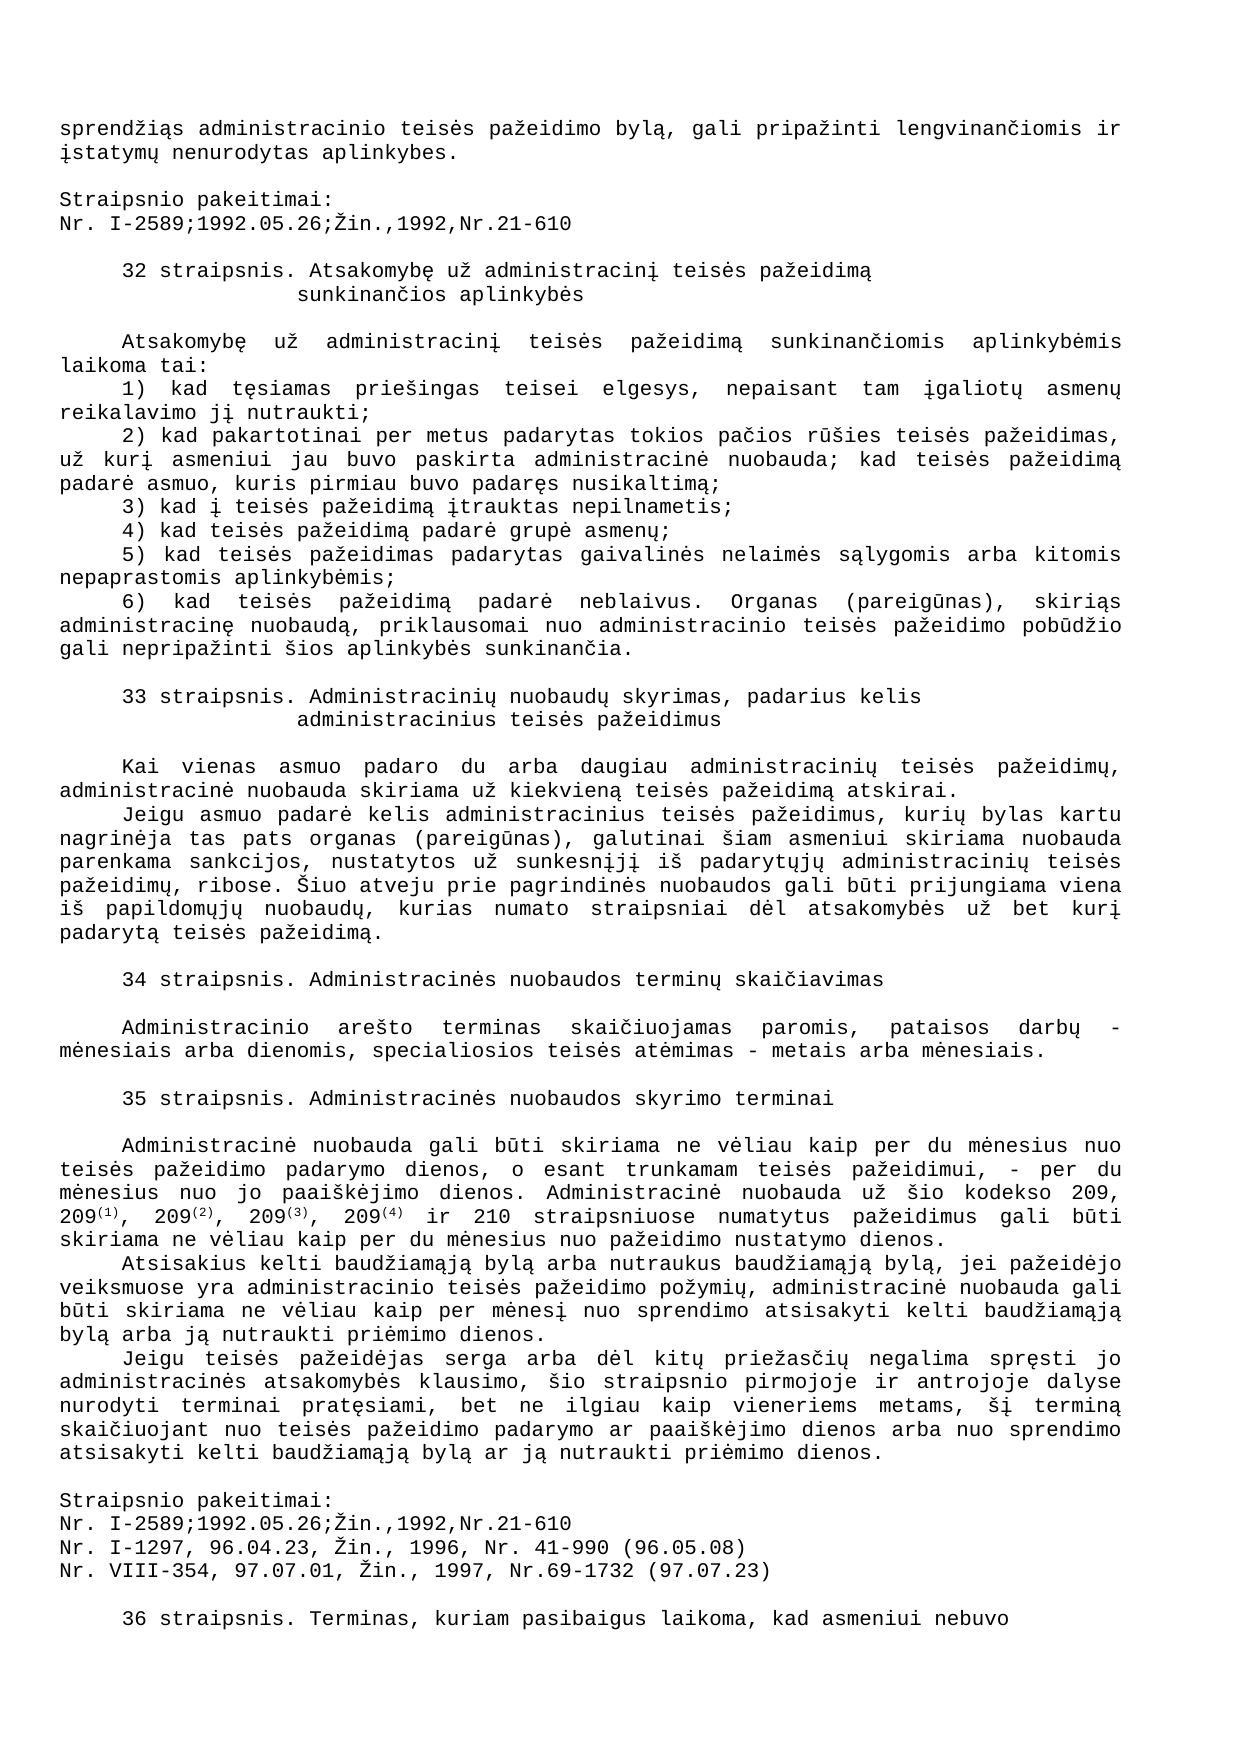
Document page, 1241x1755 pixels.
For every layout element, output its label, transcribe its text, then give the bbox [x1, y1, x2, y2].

text Atsakomybę už administracinį teisės pažeidimą sunkinančiomis aplinkybėmis laikoma tai: [59, 331, 1122, 378]
text Straipsnio pakeitimai: [59, 189, 1122, 213]
text 34 straipsnis. Administracinės nuobaudos terminų skaičiavimas [59, 969, 1122, 993]
text 1) kad tęsiamas priešingas teisei elgesys, nepaisant tam įgaliotų asmenų reikalavimo jį nutraukti; [59, 378, 1122, 426]
text sprendžiąs administracinio teisės pažeidimo bylą, gali pripažinti lengvinančiomis ir įstatymų nenurodytas aplinkybes. [59, 118, 1122, 165]
text 6) kad teisės pažeidimą padarė neblaivus. Organas (pareigūnas), skiriąs administracinę nuobaudą, priklausomai nuo administracinio teisės pažeidimo pobūdžio gali nepripažinti šios aplinkybės sunkinančia. [59, 591, 1122, 662]
text Administracinio arešto terminas skaičiuojamas paromis, pataisos darbų - mėnesiais arba dienomis, specialiosios teisės atėmimas - metais arba mėnesiais. [59, 1017, 1122, 1064]
text 3) kad į teisės pažeidimą įtrauktas nepilnametis; [59, 496, 1122, 520]
text Nr. I-2589;1992.05.26;Žin.,1992,Nr.21-610 [59, 213, 1122, 236]
text 5) kad teisės pažeidimas padarytas gaivalinės nelaimės sąlygomis arba kitomis nepaprastomis aplinkybėmis; [59, 544, 1122, 591]
text 36 straipsnis. Terminas, kuriam pasibaigus laikoma, kad asmeniui nebuvo [59, 1608, 1122, 1631]
text Jeigu teisės pažeidėjas serga arba dėl kitų priežasčių negalima spręsti jo administracinės atsakomybės klausimo, šio straipsnio pirmojoje ir antrojoje dalyse nurodyti terminai pratęsiami, bet ne ilgiau kaip vieneriems metams, šį terminą skaičiuojant nuo teisės pažeidimo padarymo ar paaiškėjimo dienos arba nuo sprendimo atsisakyti kelti baudžiamąją bylą ar ją nutraukti priėmimo dienos. [59, 1348, 1122, 1466]
text Straipsnio pakeitimai: [59, 1489, 1122, 1513]
text 33 straipsnis. Administracinių nuobaudų skyrimas, padarius kelis [59, 686, 1122, 709]
text Jeigu asmuo padarė kelis administracinius teisės pažeidimus, kurių bylas kartu nagrinėja tas pats organas (pareigūnas), galutinai šiam asmeniui skiriama nuobauda parenkama sankcijos, nustatytos už sunkesnįjį iš padarytųjų administracinių teisės pažeidimų, ribose. Šiuo atveju prie pagrindinės nuobaudos gali būti prijungiama viena iš papildomųjų nuobaudų, kurias numato straipsniai dėl atsakomybės už bet kurį padarytą teisės pažeidimą. [59, 804, 1122, 946]
text 32 straipsnis. Atsakomybę už administracinį teisės pažeidimą [59, 260, 1122, 284]
text Nr. I-1297, 96.04.23, Žin., 1996, Nr. 41-990 (96.05.08) [59, 1537, 1122, 1561]
text 4) kad teisės pažeidimą padarė grupė asmenų; [59, 520, 1122, 544]
text Atsisakius kelti baudžiamąją bylą arba nutraukus baudžiamąją bylą, jei pažeidėjo veiksmuose yra administracinio teisės pažeidimo požymių, administracinė nuobauda gali būti skiriama ne vėliau kaip per mėnesį nuo sprendimo atsisakyti kelti baudžiamąją bylą arba ją nutraukti priėmimo dienos. [59, 1253, 1122, 1348]
text Nr. I-2589;1992.05.26;Žin.,1992,Nr.21-610 [59, 1513, 1122, 1537]
text administracinius teisės pažeidimus [59, 709, 1122, 733]
text Nr. VIII-354, 97.07.01, Žin., 1997, Nr.69-1732 (97.07.23) [59, 1561, 1122, 1584]
text sunkinančios aplinkybės [59, 284, 1122, 307]
text Administracinė nuobauda gali būti skiriama ne vėliau kaip per du mėnesius nuo teisės pažeidimo padarymo dienos, o esant trunkamam teisės pažeidimui, - per du mėnesius nuo jo paaiškėjimo dienos. Administracinė nuobauda už šio kodekso 209, 209(1), 209(2), 209(3), 209(4) ir 210 straipsniuose numatytus pažeidimus gali būti skiriama ne vėliau kaip per du mėnesius nuo pažeidimo nustatymo dienos. [59, 1135, 1122, 1253]
text Kai vienas asmuo padaro du arba daugiau administracinių teisės pažeidimų, administracinė nuobauda skiriama už kiekvieną teisės pažeidimą atskirai. [59, 757, 1122, 804]
text 35 straipsnis. Administracinės nuobaudos skyrimo terminai [59, 1088, 1122, 1111]
text 2) kad pakartotinai per metus padarytas tokios pačios rūšies teisės pažeidimas, už kurį asmeniui jau buvo paskirta administracinė nuobauda; kad teisės pažeidimą padarė asmuo, kuris pirmiau buvo padaręs nusikaltimą; [59, 426, 1122, 496]
